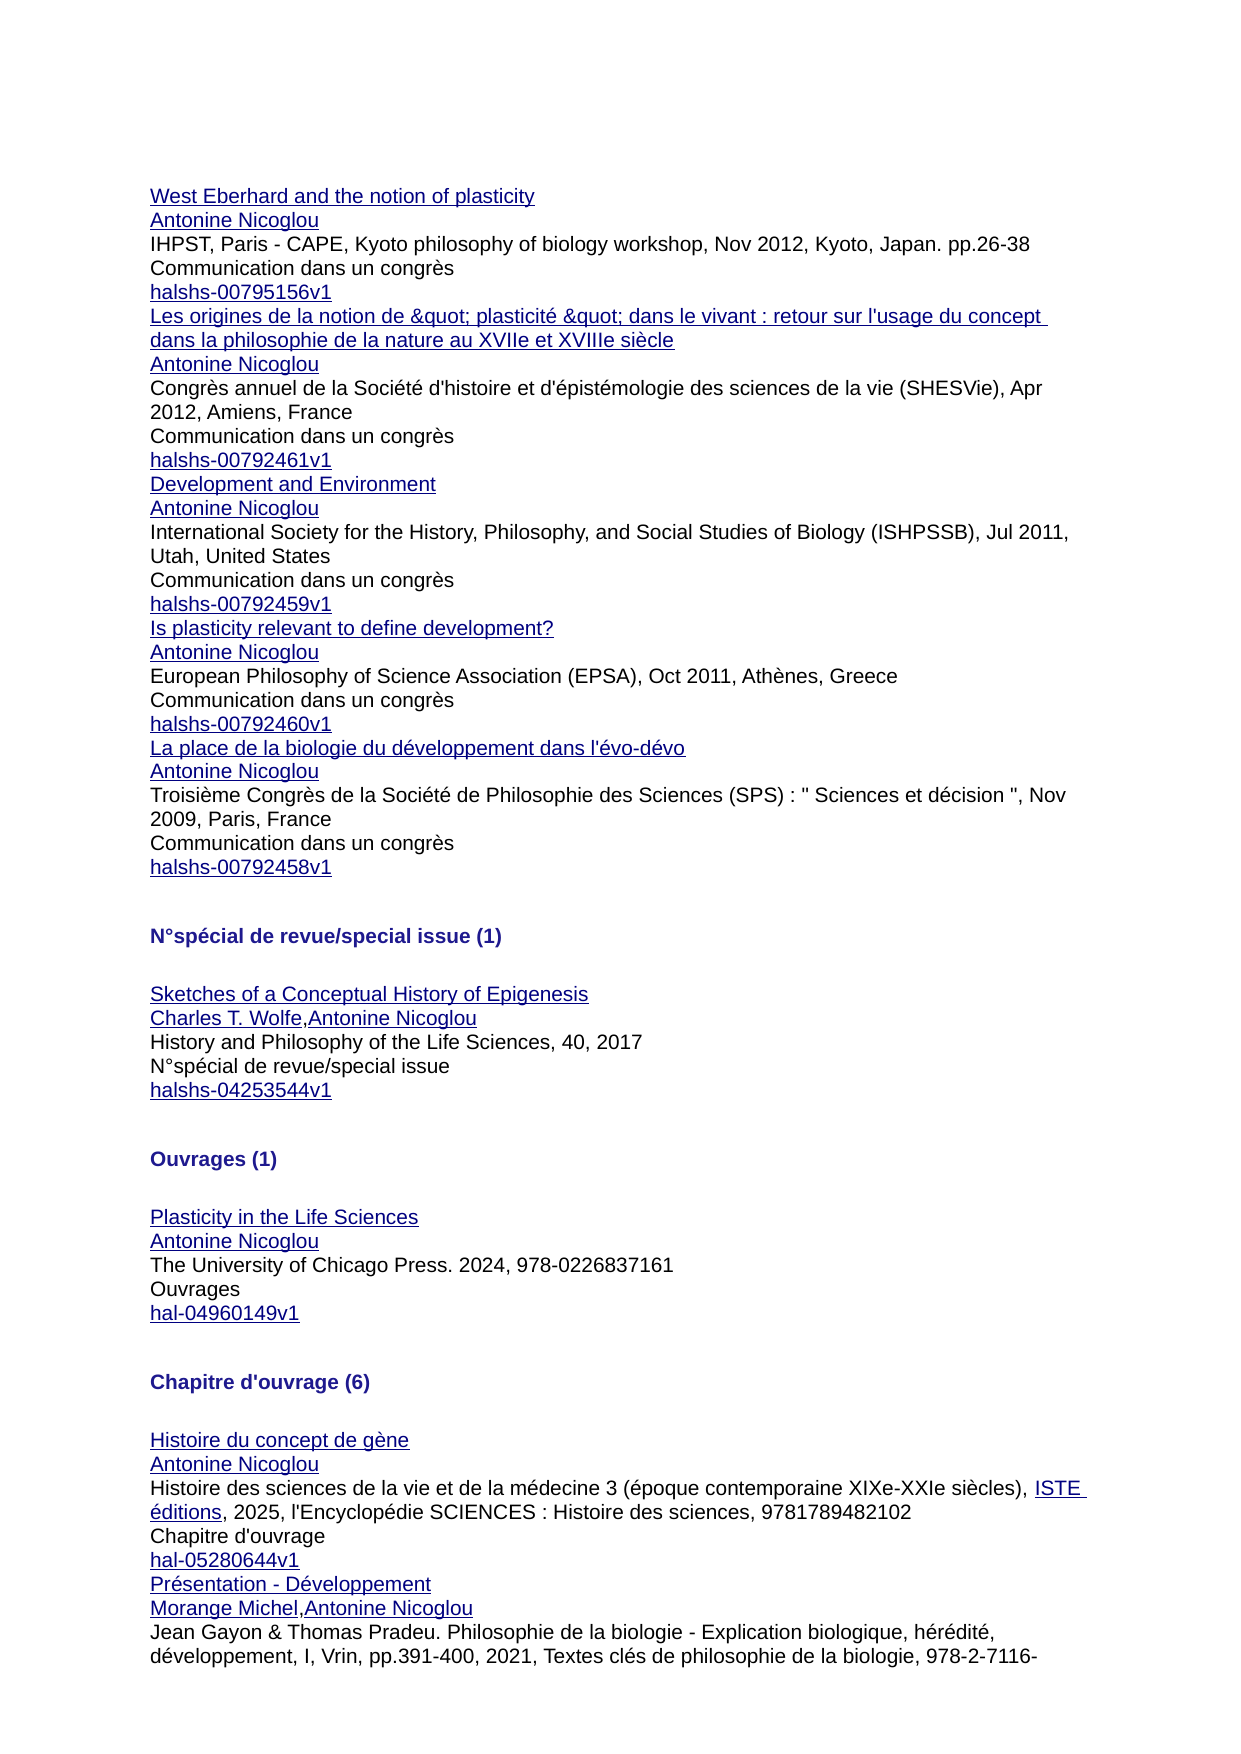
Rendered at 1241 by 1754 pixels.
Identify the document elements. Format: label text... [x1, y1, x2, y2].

subtitle N°spécial de revue/special issue (1) [150, 924, 1090, 948]
table_cell La place de la biologie du développement dans l'évo-dévo Antonine Nicoglou Troisième Congrès de la Société de Philosophie des Sciences (SPS) : " Sciences et décision ", Nov 2009, Paris, France Communication dans un congrès halshs-00792458v1 [150, 735, 1090, 879]
subtitle Chapitre d'ouvrage (6) [150, 1370, 1090, 1394]
table_cell Development and Environment Antonine Nicoglou International Society for the History, Philosophy, and Social Studies of Biology (ISHPSSB), Jul 2011, Utah, United States Communication dans un congrès halshs-00792459v1 [150, 472, 1090, 616]
table_cell Les origines de la notion de &quot; plasticité &quot; dans le vivant : retour sur l'usage du concept dans la philosophie de la nature au XVIIe et XVIIIe siècle Antonine Nicoglou Congrès annuel de la Société d'histoire et d'épistémologie des sciences de la vie (SHESVie), Apr 2012, Amiens, France Communication dans un congrès halshs-00792461v1 [150, 304, 1090, 472]
table_header Sketches of a Conceptual History of Epigenesis Charles T. Wolfe,Antonine Nicoglou History and Philosophy of the Life Sciences, 40, 2017 N°spécial de revue/special issue halshs-04253544v1 [150, 982, 1090, 1102]
subtitle Ouvrages (1) [150, 1147, 1090, 1171]
table_cell Présentation - Développement Morange Michel,Antonine Nicoglou Jean Gayon & Thomas Pradeu. Philosophie de la biologie - Explication biologique, hérédité, développement, I, Vrin, pp.391-400, 2021, Textes clés de philosophie de la biologie, 978-2-7116- [150, 1572, 1090, 1668]
table_header West Eberhard and the notion of plasticity Antonine Nicoglou IHPST, Paris - CAPE, Kyoto philosophy of biology workshop, Nov 2012, Kyoto, Japan. pp.26-38 Communication dans un congrès halshs-00795156v1 [150, 184, 1090, 304]
table_header Plasticity in the Life Sciences Antonine Nicoglou The University of Chicago Press. 2024, 978-0226837161 Ouvrages hal-04960149v1 [150, 1205, 1090, 1325]
table_cell Is plasticity relevant to define development? Antonine Nicoglou European Philosophy of Science Association (EPSA), Oct 2011, Athènes, Greece Communication dans un congrès halshs-00792460v1 [150, 616, 1090, 735]
table_header Histoire du concept de gène Antonine Nicoglou Histoire des sciences de la vie et de la médecine 3 (époque contemporaine XIXe-XXIe siècles), ISTE éditions, 2025, l'Encyclopédie SCIENCES : Histoire des sciences, 9781789482102 Chapitre d'ouvrage hal-05280644v1 [150, 1428, 1090, 1572]
